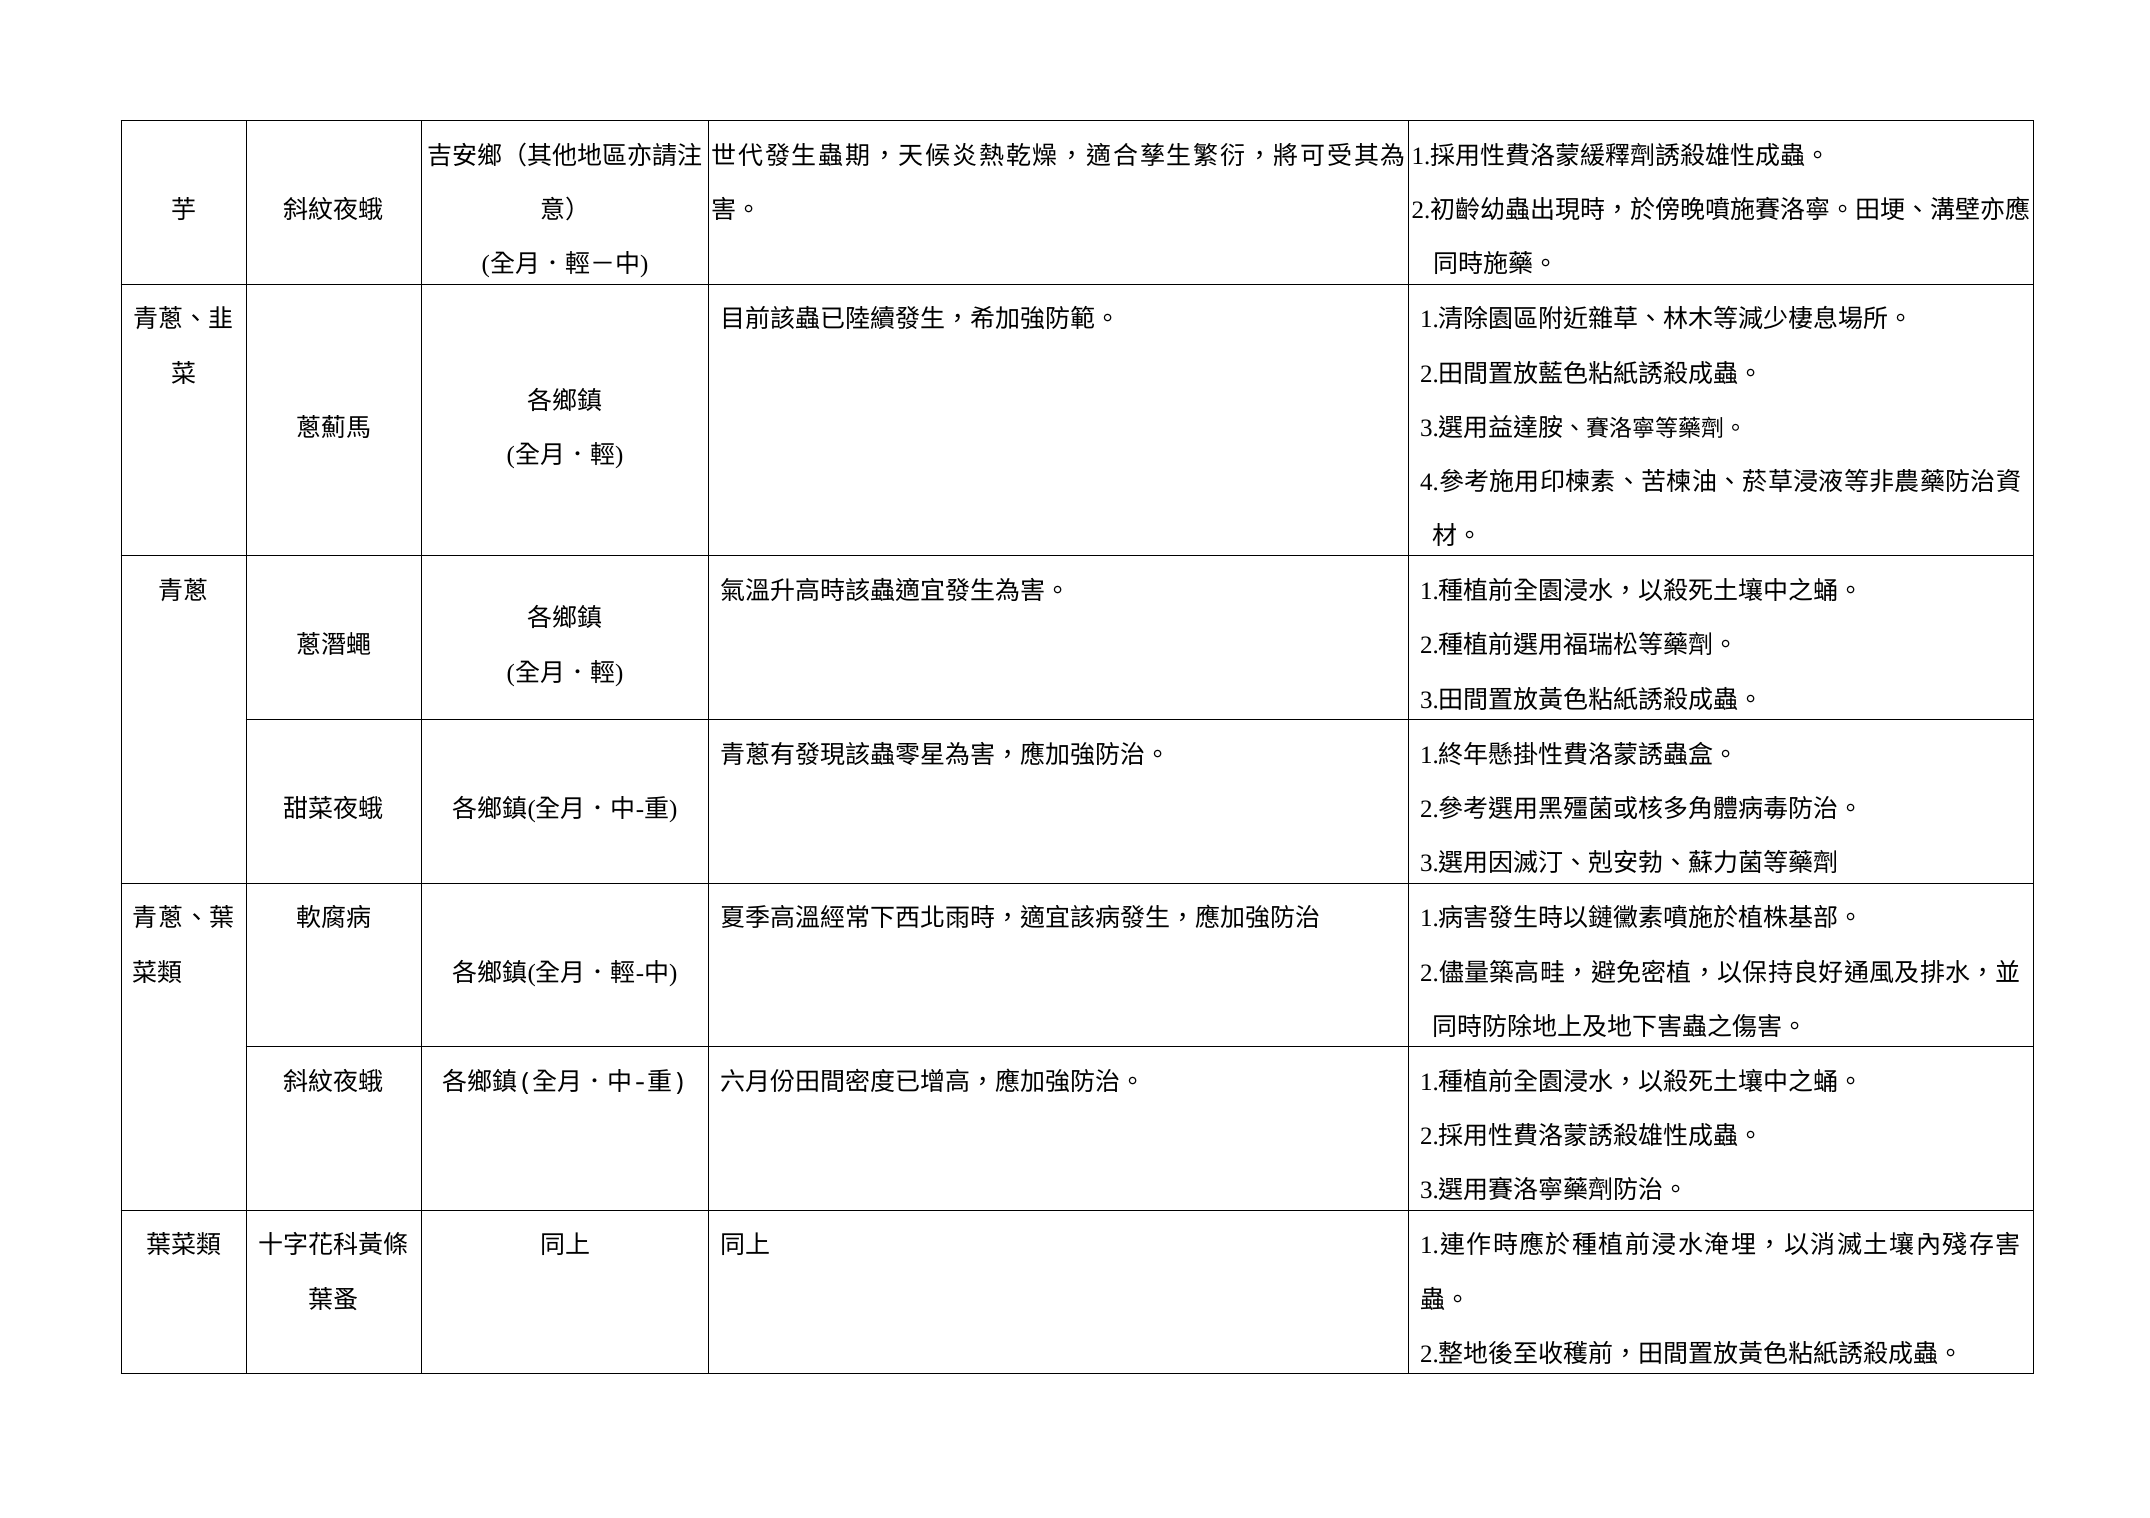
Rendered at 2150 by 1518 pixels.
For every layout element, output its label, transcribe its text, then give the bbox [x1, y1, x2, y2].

table_cell 1.終年懸掛性費洛蒙誘蟲盒。 2.參考選用黑殭菌或核多角體病毒防治。 3.選用因滅汀、剋安勃、蘇力菌等藥劑 [1409, 720, 2033, 882]
table_cell 蔥薊馬 [247, 285, 421, 555]
table_cell 世代發生蟲期，天候炎熱乾燥，適合孳生繁衍，將可受其為害。 [709, 121, 1408, 283]
table_cell 同上 [422, 1211, 708, 1373]
table_cell 目前該蟲已陸續發生，希加強防範。 [709, 285, 1408, 555]
table_cell 芋 [122, 121, 246, 283]
table_cell 青蔥、葉菜類 [122, 884, 246, 1209]
table_cell 1.清除園區附近雜草、林木等減少棲息場所。 2.田間置放藍色粘紙誘殺成蟲。 3.選用益達胺、賽洛寧等藥劑。 4.參考施用印楝素、苦楝油、菸草浸液等非農藥防治資材。 [1409, 285, 2033, 555]
table_cell 1.採用性費洛蒙緩釋劑誘殺雄性成蟲。 2.初齡幼蟲出現時，於傍晚噴施賽洛寧。田埂、溝壁亦應同時施藥。 [1409, 121, 2033, 283]
table_cell 蔥潛蠅 [247, 556, 421, 719]
table_cell 青蔥 [122, 556, 246, 882]
table_cell 1.種植前全園浸水，以殺死土壤中之蛹。 2.採用性費洛蒙誘殺雄性成蟲。 3.選用賽洛寧藥劑防治。 [1409, 1047, 2033, 1209]
table_cell 各鄉鎮 (全月．輕) [422, 285, 708, 555]
table_cell 斜紋夜蛾 [247, 1047, 421, 1209]
table_cell 1.種植前全園浸水，以殺死土壤中之蛹。 2.種植前選用福瑞松等藥劑。 3.田間置放黃色粘紙誘殺成蟲。 [1409, 556, 2033, 719]
table_cell 青蔥、韭菜 [122, 285, 246, 555]
table_cell 吉安鄉（其他地區亦請注意） (全月．輕－中) [422, 121, 708, 283]
table_cell 各鄉鎮(全月．輕-中) [422, 884, 708, 1046]
table_cell 夏季高溫經常下西北雨時，適宜該病發生，應加強防治 [709, 884, 1408, 1046]
table_cell 各鄉鎮(全月．中-重) [422, 1047, 708, 1209]
table_cell 各鄉鎮 (全月．輕) [422, 556, 708, 719]
table_cell 軟腐病 [247, 884, 421, 1046]
table_cell 1.連作時應於種植前浸水淹埋，以消滅土壤內殘存害蟲。 2.整地後至收穫前，田間置放黃色粘紙誘殺成蟲。 [1409, 1211, 2033, 1373]
table_cell 1.病害發生時以鏈黴素噴施於植株基部。 2.儘量築高畦，避免密植，以保持良好通風及排水，並同時防除地上及地下害蟲之傷害。 [1409, 884, 2033, 1046]
table_cell 同上 [709, 1211, 1408, 1373]
table_cell 各鄉鎮(全月．中-重) [422, 720, 708, 882]
table_cell 六月份田間密度已增高，應加強防治。 [709, 1047, 1408, 1209]
table_cell 葉菜類 [122, 1211, 246, 1373]
table_cell 氣溫升高時該蟲適宜發生為害。 [709, 556, 1408, 719]
table_cell 甜菜夜蛾 [247, 720, 421, 882]
table_cell 斜紋夜蛾 [247, 121, 421, 283]
table_cell 十字花科黃條葉蚤 [247, 1211, 421, 1373]
table_cell 青蔥有發現該蟲零星為害，應加強防治。 [709, 720, 1408, 882]
